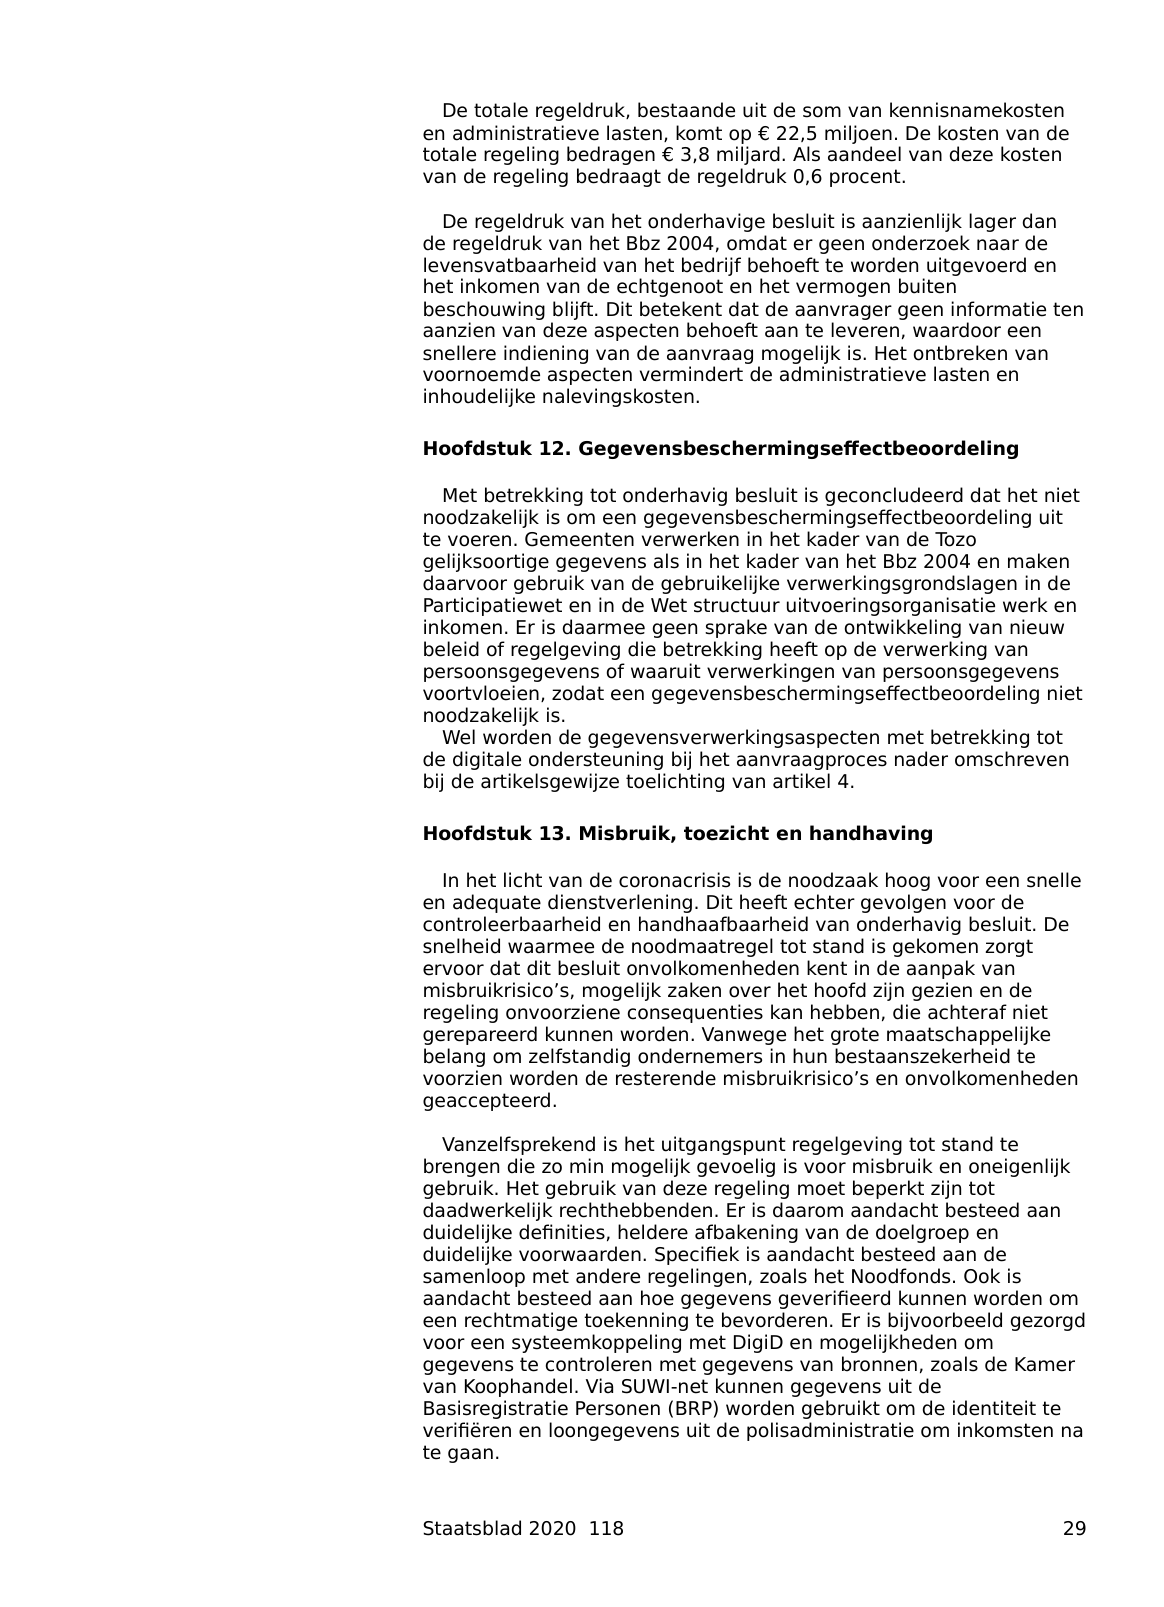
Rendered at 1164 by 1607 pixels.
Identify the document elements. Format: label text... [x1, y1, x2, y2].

subtitle Hoofdstuk 13. Misbruik, toezicht en handhaving [422, 823, 1087, 845]
text Wel worden de gegevensverwerkingsaspecten met betrekking tot de digitale ondersteuning bij het aanvraagproces nader omschreven bij de artikelsgewijze toelichting van artikel 4. [422, 727, 1087, 793]
text De regeldruk van het onderhavige besluit is aanzienlijk lager dan de regeldruk van het Bbz 2004, omdat er geen onderzoek naar de levensvatbaarheid van het bedrijf behoeft te worden uitgevoerd en het inkomen van de echtgenoot en het vermogen buiten beschouwing blijft. Dit betekent dat de aanvrager geen informatie ten aanzien van deze aspecten behoeft aan te leveren, waardoor een snellere indiening van de aanvraag mogelijk is. Het ontbreken van voornoemde aspecten vermindert de administratieve lasten en inhoudelijke nalevingskosten. [422, 211, 1087, 408]
text De totale regeldruk, bestaande uit de som van kennisnamekosten en administratieve lasten, komt op € 22,5 miljoen. De kosten van de totale regeling bedragen € 3,8 miljard. Als aandeel van deze kosten van de regeling bedraagt de regeldruk 0,6 procent. [422, 100, 1087, 188]
text Met betrekking tot onderhavig besluit is geconcludeerd dat het niet noodzakelijk is om een gegevensbeschermingseffectbeoordeling uit te voeren. Gemeenten verwerken in het kader van de Tozo gelijksoortige gegevens als in het kader van het Bbz 2004 en maken daarvoor gebruik van de gebruikelijke verwerkingsgrondslagen in de Participatiewet en in de Wet structuur uitvoeringsorganisatie werk en inkomen. Er is daarmee geen sprake van de ontwikkeling van nieuw beleid of regelgeving die betrekking heeft op de verwerking van persoonsgegevens of waaruit verwerkingen van persoonsgegevens voortvloeien, zodat een gegevensbeschermingseffectbeoordeling niet noodzakelijk is. [422, 485, 1087, 727]
text In het licht van de coronacrisis is de noodzaak hoog voor een snelle en adequate dienstverlening. Dit heeft echter gevolgen voor de controleerbaarheid en handhaafbaarheid van onderhavig besluit. De snelheid waarmee de noodmaatregel tot stand is gekomen zorgt ervoor dat dit besluit onvolkomenheden kent in de aanpak van misbruikrisico’s, mogelijk zaken over het hoofd zijn gezien en de regeling onvoorziene consequenties kan hebben, die achteraf niet gerepareerd kunnen worden. Vanwege het grote maatschappelijke belang om zelfstandig ondernemers in hun bestaanszekerheid te voorzien worden de resterende misbruikrisico’s en onvolkomenheden geaccepteerd. [422, 870, 1087, 1112]
text Vanzelfsprekend is het uitgangspunt regelgeving tot stand te brengen die zo min mogelijk gevoelig is voor misbruik en oneigenlijk gebruik. Het gebruik van deze regeling moet beperkt zijn tot daadwerkelijk rechthebbenden. Er is daarom aandacht besteed aan duidelijke definities, heldere afbakening van de doelgroep en duidelijke voorwaarden. Specifiek is aandacht besteed aan de samenloop met andere regelingen, zoals het Noodfonds. Ook is aandacht besteed aan hoe gegevens geverifieerd kunnen worden om een rechtmatige toekenning te bevorderen. Er is bijvoorbeeld gezorgd voor een systeemkoppeling met DigiD en mogelijkheden om gegevens te controleren met gegevens van bronnen, zoals de Kamer van Koophandel. Via SUWI-net kunnen gegevens uit de Basisregistratie Personen (BRP) worden gebruikt om de identiteit te verifiëren en loongegevens uit de polisadministratie om inkomsten na te gaan. [422, 1134, 1087, 1464]
subtitle Hoofdstuk 12. Gegevensbeschermingseffectbeoordeling [422, 438, 1087, 460]
